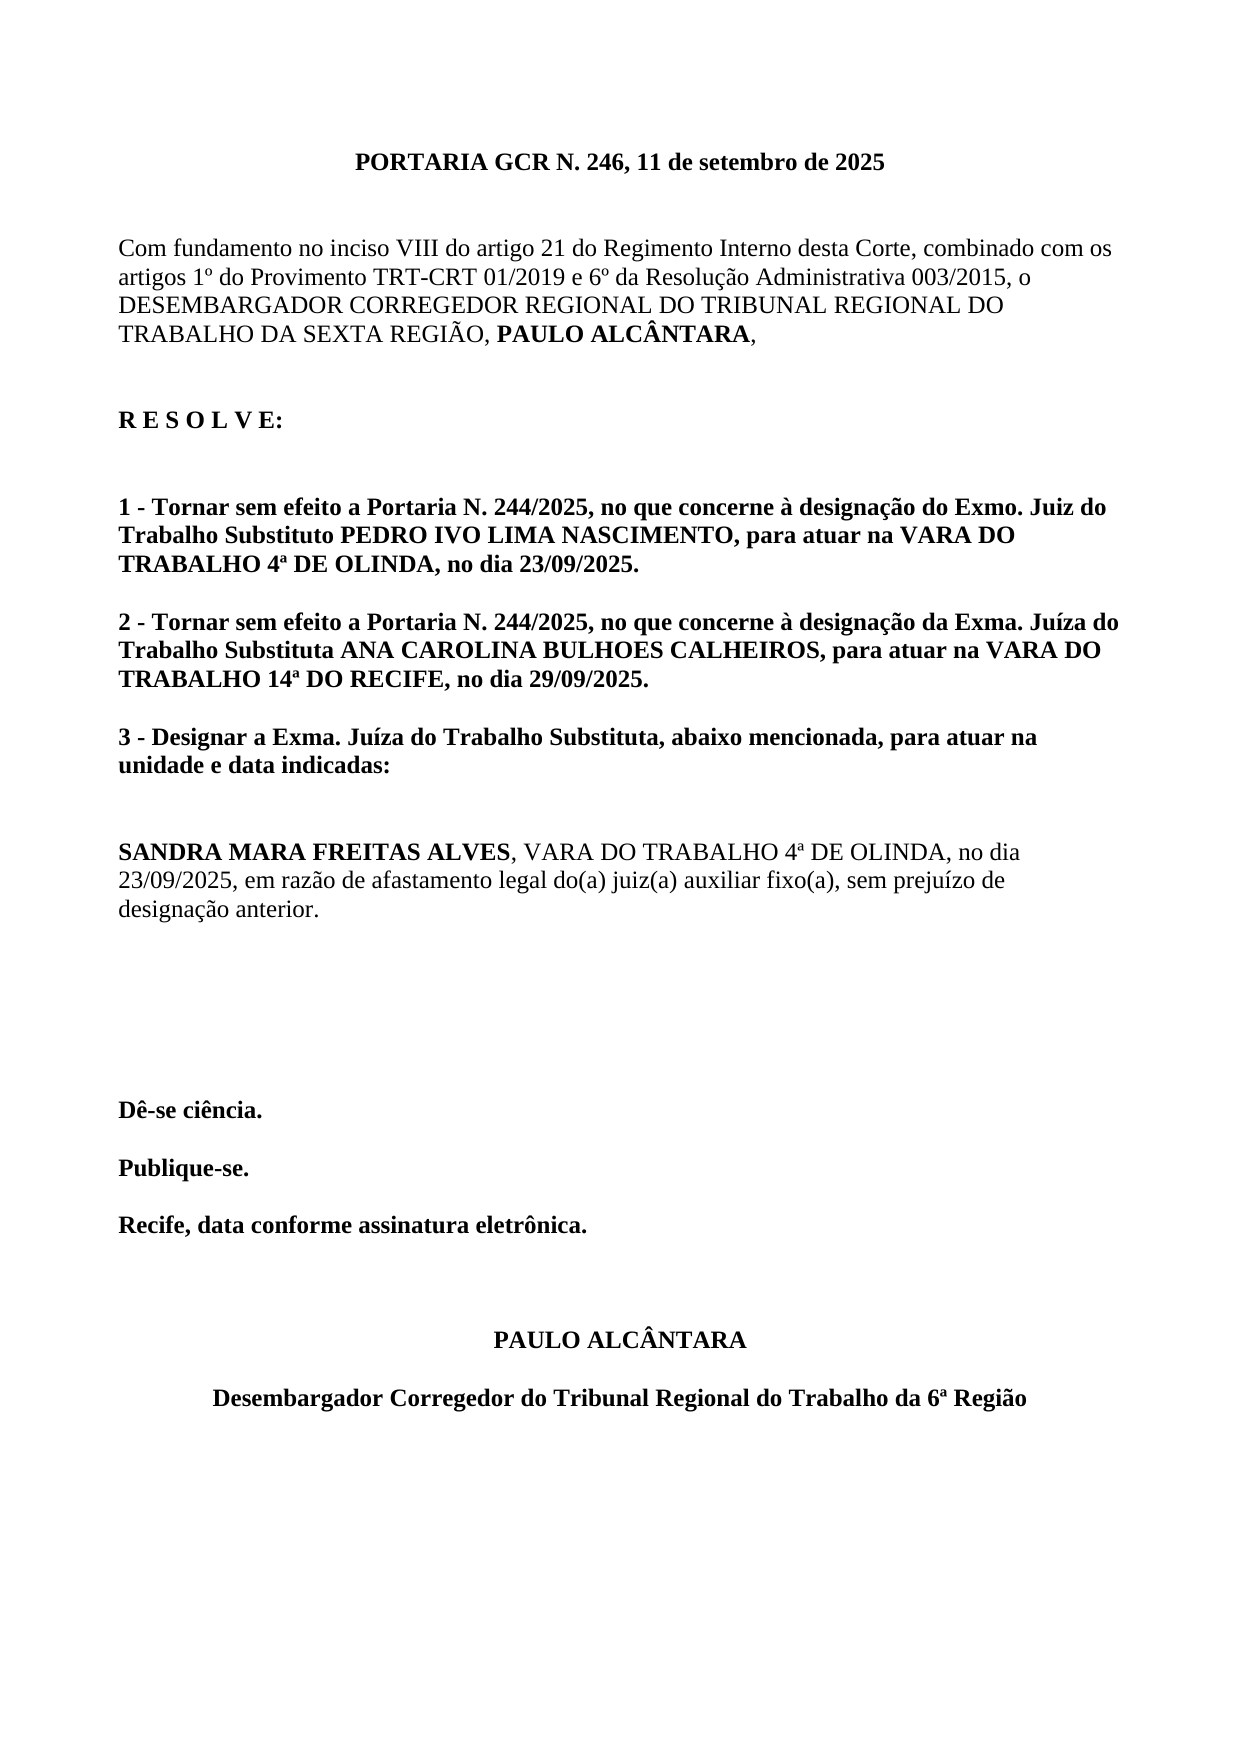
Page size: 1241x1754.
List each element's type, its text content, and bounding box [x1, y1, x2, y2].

text 1 - Tornar sem efeito a Portaria N. 244/2025, no que concerne à designação do Exmo. Juiz do Trabalho Substituto PEDRO IVO LIMA NASCIMENTO, para atuar na VARA DO TRABALHO 4ª DE OLINDA, no dia 23/09/2025. [118, 492, 1122, 578]
text R E S O L V E: [118, 406, 1122, 434]
text Publique-se. [118, 1153, 1122, 1182]
text Com fundamento no inciso VIII do artigo 21 do Regimento Interno desta Corte, combinado com os artigos 1º do Provimento TRT-CRT 01/2019 e 6º da Resolução Administrativa 003/2015, o DESEMBARGADOR CORREGEDOR REGIONAL DO TRIBUNAL REGIONAL DO TRABALHO DA SEXTA REGIÃO, PAULO ALCÂNTARA, [118, 233, 1122, 348]
text Recife, data conforme assinatura eletrônica. [118, 1211, 1122, 1239]
text PORTARIA GCR N. 246, 11 de setembro de 2025 [118, 147, 1122, 176]
text Desembargador Corregedor do Tribunal Regional do Trabalho da 6ª Região [118, 1383, 1122, 1412]
text Dê-se ciência. [118, 1096, 1122, 1124]
text 2 - Tornar sem efeito a Portaria N. 244/2025, no que concerne à designação da Exma. Juíza do Trabalho Substituta ANA CAROLINA BULHOES CALHEIROS, para atuar na VARA DO TRABALHO 14ª DO RECIFE, no dia 29/09/2025. [118, 607, 1122, 693]
text PAULO ALCÂNTARA [118, 1326, 1122, 1354]
text 3 - Designar a Exma. Juíza do Trabalho Substituta, abaixo mencionada, para atuar na unidade e data indicadas: [118, 722, 1122, 779]
text SANDRA MARA FREITAS ALVES, VARA DO TRABALHO 4ª DE OLINDA, no dia 23/09/2025, em razão de afastamento legal do(a) juiz(a) auxiliar fixo(a), sem prejuízo de designação anterior. [118, 837, 1122, 923]
